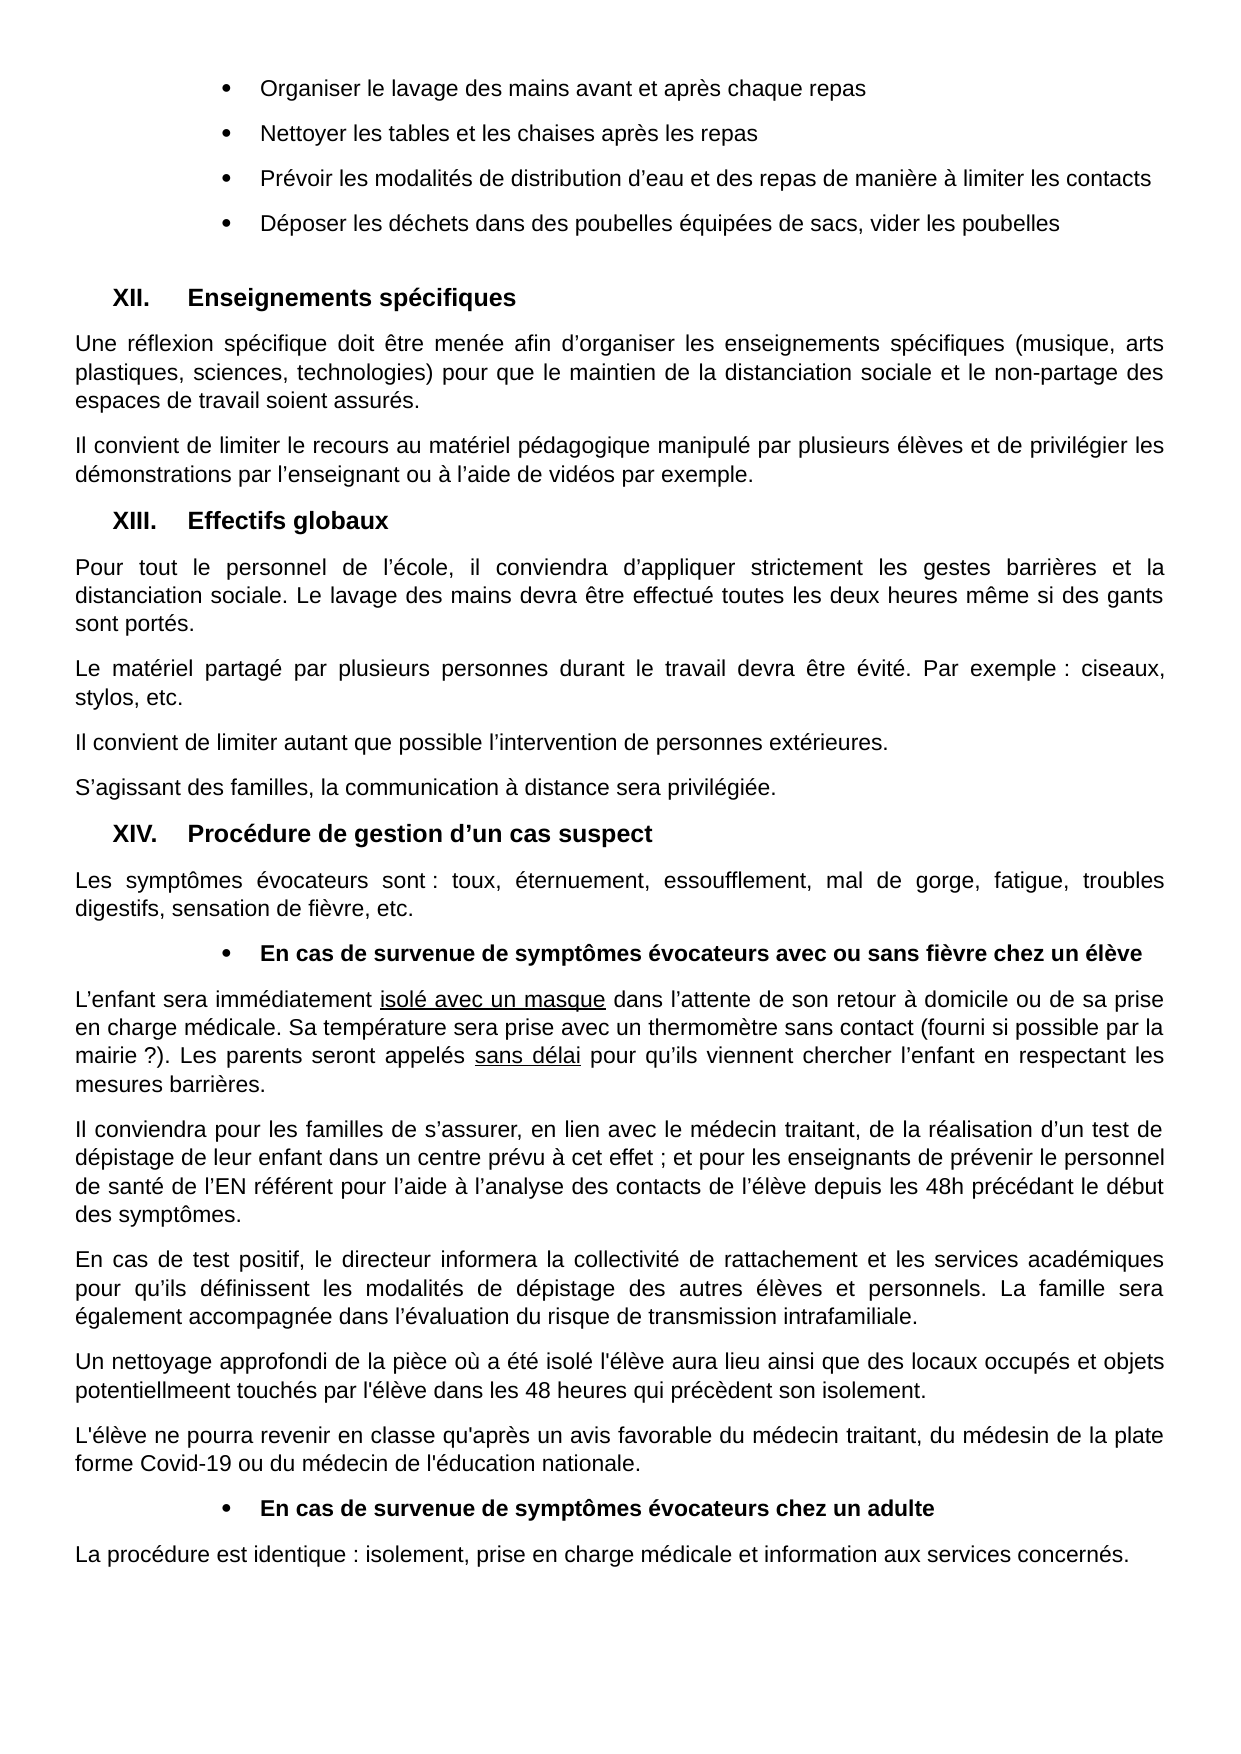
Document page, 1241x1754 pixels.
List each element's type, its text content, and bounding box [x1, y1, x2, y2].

text Un nettoyage approfondi de la pièce où a été isolé l'élève aura lieu ainsi que des locaux occupés et objets potentiellmeent touchés par l'élève dans les 48 heures qui précèdent son isolement. [75, 1348, 1165, 1403]
text Il conviendra pour les familles de s’assurer, en lien avec le médecin traitant, de la réalisation d’un test de dépistage de leur enfant dans un centre prévu à cet effet ; et pour les enseignants de prévenir le personnel de santé de l’EN référent pour l’aide à l’analyse des contacts de l’élève depuis les 48h précédant le début des symptômes. [75, 1116, 1165, 1228]
text La procédure est identique : isolement, prise en charge médicale et information aux services concernés. [75, 1541, 1165, 1567]
list Déposer les déchets dans des poubelles équipées de sacs, vider les poubelles [222, 210, 1165, 237]
text Une réflexion spécifique doit être menée afin d’organiser les enseignements spécifiques (musique, arts plastiques, sciences, technologies) pour que le maintien de la distanciation sociale et le non-partage des espaces de travail soient assurés. [75, 330, 1165, 413]
list Nettoyer les tables et les chaises après les repas [222, 120, 1165, 146]
text Pour tout le personnel de l’école, il conviendra d’appliquer strictement les gestes barrières et la distanciation sociale. Le lavage des mains devra être effectué toutes les deux heures même si des gants sont portés. [75, 553, 1165, 637]
list Enseignements spécifiques [112, 282, 1165, 311]
text L’enfant sera immédiatement isolé avec un masque dans l’attente de son retour à domicile ou de sa prise en charge médicale. Sa température sera prise avec un thermomètre sans contact (fourni si possible par la mairie ?). Les parents seront appelés sans délai pour qu’ils viennent chercher l’enfant en respectant les mesures barrières. [75, 986, 1165, 1097]
text L'élève ne pourra revenir en classe qu'après un avis favorable du médecin traitant, du médesin de la plate forme Covid-19 ou du médecin de l'éducation nationale. [75, 1422, 1165, 1477]
text Il convient de limiter le recours au matériel pédagogique manipulé par plusieurs élèves et de privilégier les démonstrations par l’enseignant ou à l’aide de vidéos par exemple. [75, 432, 1165, 487]
list En cas de survenue de symptômes évocateurs avec ou sans fièvre chez un élève [222, 940, 1165, 967]
list Procédure de gestion d’un cas suspect [112, 819, 1165, 848]
text Il convient de limiter autant que possible l’intervention de personnes extérieures. [75, 729, 1165, 755]
list Organiser le lavage des mains avant et après chaque repas [222, 75, 1165, 101]
list En cas de survenue de symptômes évocateurs chez un adulte [222, 1495, 1165, 1522]
list Prévoir les modalités de distribution d’eau et des repas de manière à limiter les contacts [222, 165, 1165, 192]
list Effectifs globaux [112, 506, 1165, 534]
text En cas de test positif, le directeur informera la collectivité de rattachement et les services académiques pour qu’ils définissent les modalités de dépistage des autres élèves et personnels. La famille sera également accompagnée dans l’évaluation du risque de transmission intrafamiliale. [75, 1246, 1165, 1329]
text S’agissant des familles, la communication à distance sera privilégiée. [75, 774, 1165, 800]
text Les symptômes évocateurs sont : toux, éternuement, essoufflement, mal de gorge, fatigue, troubles digestifs, sensation de fièvre, etc. [75, 867, 1165, 922]
text Le matériel partagé par plusieurs personnes durant le travail devra être évité. Par exemple : ciseaux, stylos, etc. [75, 655, 1165, 710]
